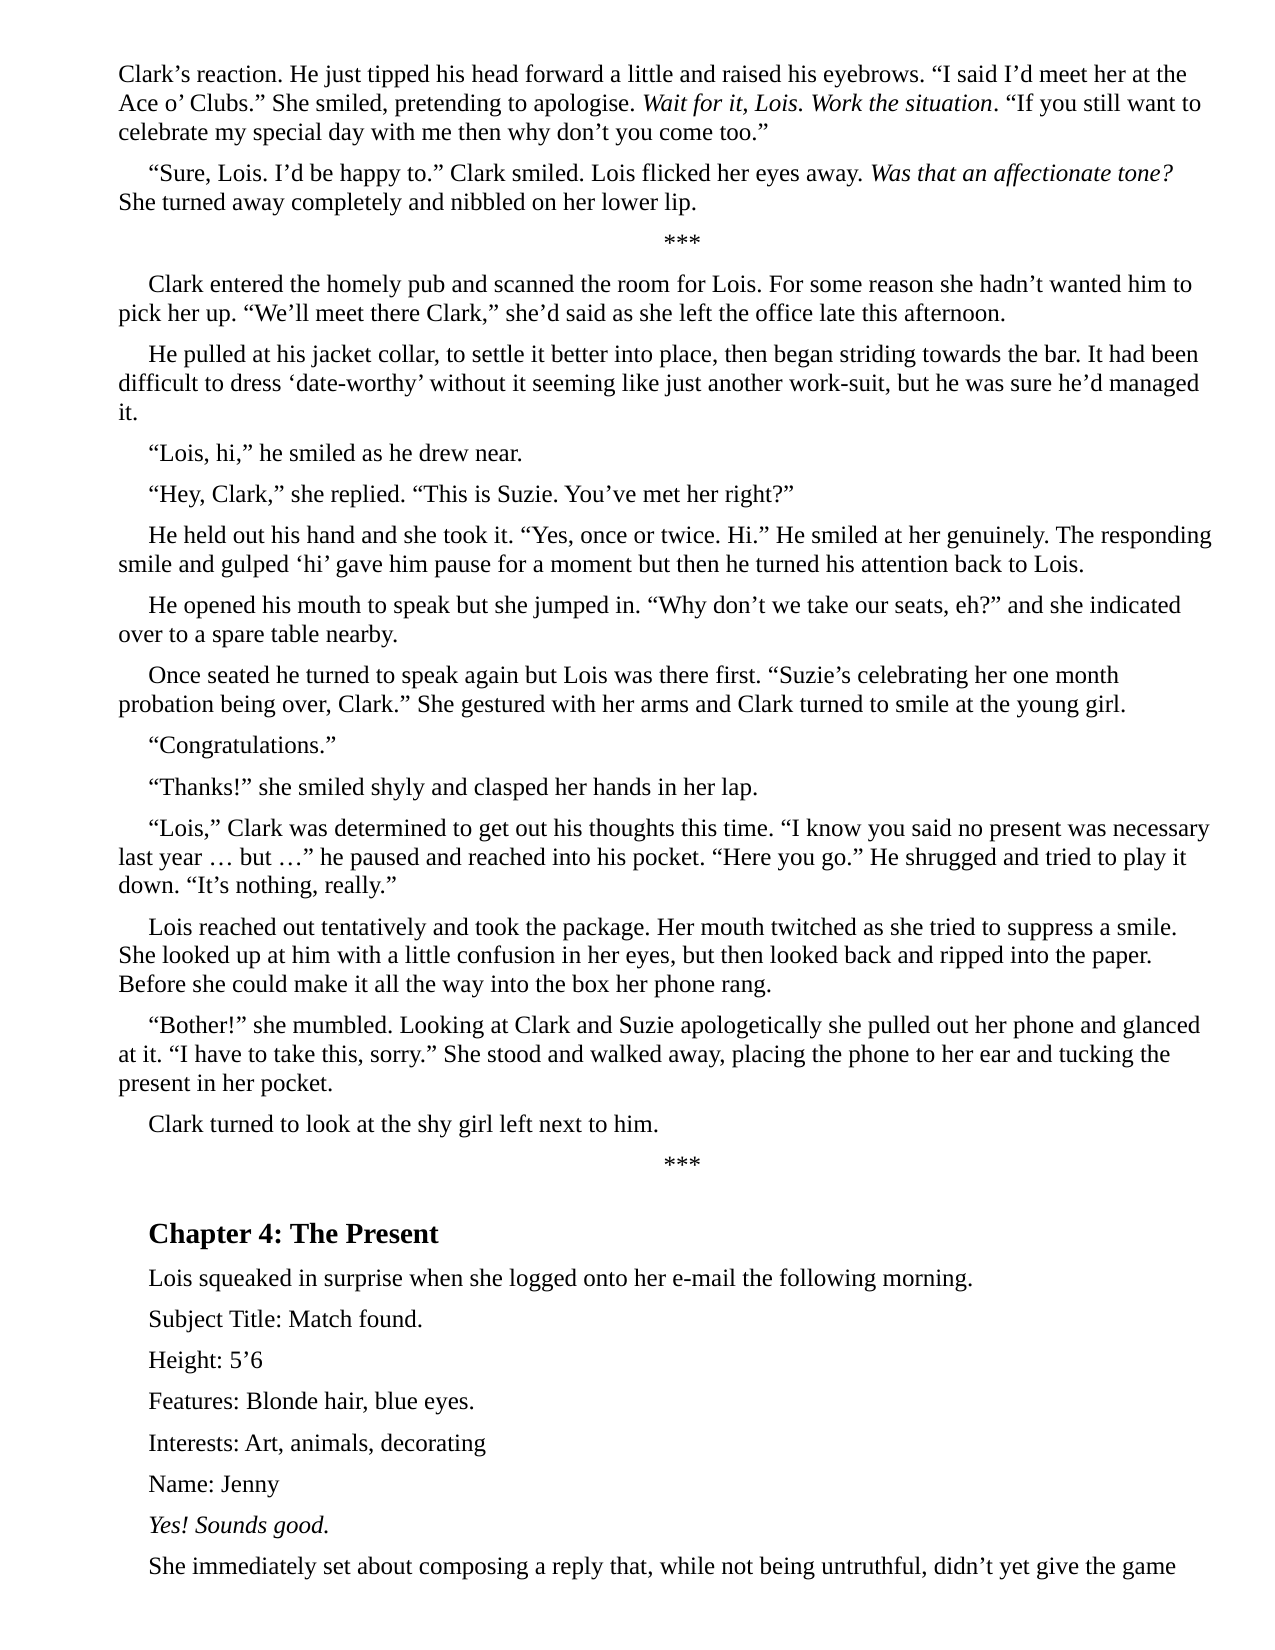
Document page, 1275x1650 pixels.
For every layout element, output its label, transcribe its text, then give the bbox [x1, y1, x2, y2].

text Height: 5’6 [118, 1345, 1216, 1374]
text Clark entered the homely pub and scanned the room for Lois. For some reason she hadn’t wanted him to pick her up. “We’ll meet there Clark,” she’d said as she left the office late this afternoon. [118, 269, 1216, 327]
text Clark’s reaction. He just tipped his head forward a little and raised his eyebrows. “I said I’d meet her at the Ace o’ Clubs.” She smiled, pretending to apologise. Wait for it, Lois. Work the situation. “If you still want to celebrate my special day with me then why don’t you come too.” [118, 59, 1216, 145]
subtitle Chapter 4: The Present [118, 1217, 1216, 1250]
text He held out his hand and she took it. “Yes, once or twice. Hi.” He smiled at her genuinely. The responding smile and gulped ‘hi’ gave him pause for a moment but then he turned his attention back to Lois. [118, 520, 1216, 578]
text *** [118, 228, 1216, 257]
text “Lois, hi,” he smiled as he drew near. [118, 438, 1216, 467]
text Interests: Art, animals, decorating [118, 1428, 1216, 1456]
text Lois reached out tentatively and took the package. Her mouth twitched as she tried to suppress a smile. She looked up at him with a little confusion in her eyes, but then looked back and ripped into the paper. Before she could make it all the way into the box her phone rang. [118, 912, 1216, 998]
text “Sure, Lois. I’d be happy to.” Clark smiled. Lois flicked her eyes away. Was that an affectionate tone? She turned away completely and nibbled on her lower lip. [118, 158, 1216, 215]
text Features: Blonde hair, blue eyes. [118, 1386, 1216, 1415]
text Once seated he turned to speak again but Lois was there first. “Suzie’s celebrating her one month probation being over, Clark.” She gestured with her arms and Clark turned to smile at the young girl. [118, 660, 1216, 718]
text Yes! Sounds good. [118, 1510, 1216, 1539]
text Lois squeaked in surprise when she logged onto her e-mail the following morning. [118, 1263, 1216, 1291]
text Subject Title: Match found. [118, 1304, 1216, 1333]
text She immediately set about composing a reply that, while not being untruthful, didn’t yet give the game [118, 1551, 1216, 1580]
text He opened his mouth to speak but she jumped in. “Why don’t we take our seats, eh?” and she indicated over to a spare table nearby. [118, 590, 1216, 648]
text “Hey, Clark,” she replied. “This is Suzie. You’ve met her right?” [118, 479, 1216, 508]
text “Thanks!” she smiled shyly and clasped her hands in her lap. [118, 772, 1216, 800]
text Name: Jenny [118, 1469, 1216, 1498]
text “Lois,” Clark was determined to get out his thoughts this time. “I know you said no present was necessary last year … but …” he paused and reached into his pocket. “Here you go.” He shrugged and tried to play it down. “It’s nothing, really.” [118, 813, 1216, 899]
text Clark turned to look at the shy girl left next to him. [118, 1109, 1216, 1138]
text “Congratulations.” [118, 730, 1216, 759]
text He pulled at his jacket collar, to settle it better into place, then began striding towards the bar. It had been difficult to dress ‘date-worthy’ without it seeming like just another work-suit, but he was sure he’d managed it. [118, 339, 1216, 425]
text *** [118, 1150, 1216, 1179]
text “Bother!” she mumbled. Looking at Clark and Suzie apologetically she pulled out her phone and glanced at it. “I have to take this, sorry.” She stood and walked away, placing the phone to her ear and tucking the present in her pocket. [118, 1010, 1216, 1097]
